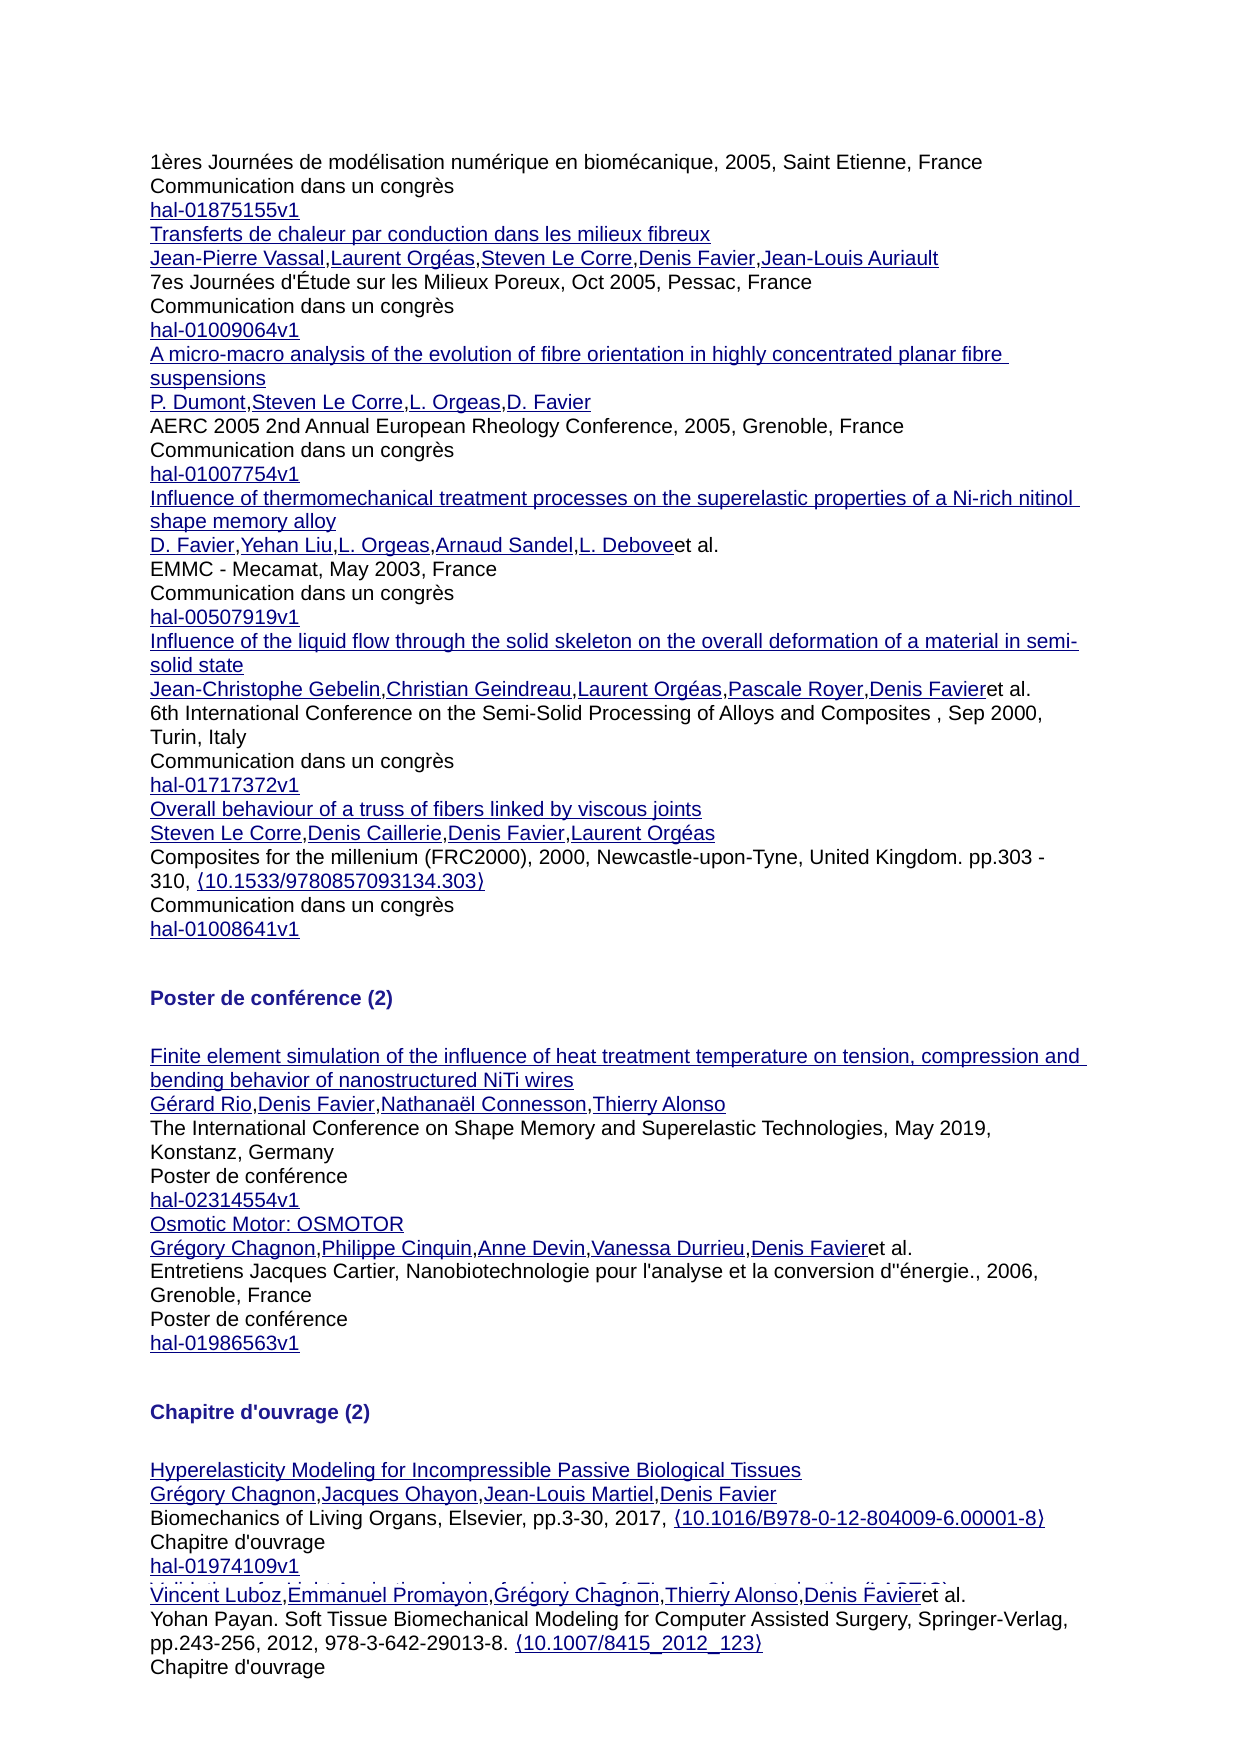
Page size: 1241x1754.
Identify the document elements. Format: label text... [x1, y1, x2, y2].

subtitle Poster de conférence (2) [150, 985, 1090, 1009]
table_cell Validation of a Light Aspiration device for in vivo Soft TIssue Characterization (LASTIC) Vincent Luboz,Emmanuel Promayon,Grégory Chagnon,Thierry Alonso,Denis Favieret al. Yohan Payan. Soft Tissue Biomechanical Modeling for Computer Assisted Surgery, Springer-Verlag, pp.243-256, 2012, 978-3-642-29013-8. ⟨10.1007/8415_2012_123⟩ Chapitre d'ouvrage hal-00706828v1 [150, 1578, 1090, 1679]
table_cell A micro-macro analysis of the evolution of fibre orientation in highly concentrated planar fibre suspensions P. Dumont,Steven Le Corre,L. Orgeas,D. Favier AERC 2005 2nd Annual European Rheology Conference, 2005, Grenoble, France Communication dans un congrès hal-01007754v1 [150, 342, 1090, 485]
table_cell Osmotic Motor: OSMOTOR Grégory Chagnon,Philippe Cinquin,Anne Devin,Vanessa Durrieu,Denis Favieret al. Entretiens Jacques Cartier, Nanobiotechnologie pour l'analyse et la conversion d''énergie., 2006, Grenoble, France Poster de conférence hal-01986563v1 [150, 1211, 1090, 1355]
table_cell Influence of thermomechanical treatment processes on the superelastic properties of a Ni-rich nitinol shape memory alloy D. Favier,Yehan Liu,L. Orgeas,Arnaud Sandel,L. Deboveet al. EMMC - Mecamat, May 2003, France Communication dans un congrès hal-00507919v1 [150, 485, 1090, 629]
table_cell Overall behaviour of a truss of fibers linked by viscous joints Steven Le Corre,Denis Caillerie,Denis Favier,Laurent Orgéas Composites for the millenium (FRC2000), 2000, Newcastle-upon-Tyne, United Kingdom. pp.303 - 310, ⟨10.1533/9780857093134.303⟩ Communication dans un congrès hal-01008641v1 [150, 797, 1090, 941]
table_cell Transferts de chaleur par conduction dans les milieux fibreux Jean-Pierre Vassal,Laurent Orgéas,Steven Le Corre,Denis Favier,Jean-Louis Auriault 7es Journées d'Étude sur les Milieux Poreux, Oct 2005, Pessac, France Communication dans un congrès hal-01009064v1 [150, 222, 1090, 342]
table_header Hyperelasticity Modeling for Incompressible Passive Biological Tissues Grégory Chagnon,Jacques Ohayon,Jean-Louis Martiel,Denis Favier Biomechanics of Living Organs, Elsevier, pp.3-30, 2017, ⟨10.1016/B978-0-12-804009-6.00001-8⟩ Chapitre d'ouvrage hal-01974109v1 [150, 1458, 1090, 1578]
table_header Finite element simulation of the influence of heat treatment temperature on tension, compression and bending behavior of nanostructured NiTi wires Gérard Rio,Denis Favier,Nathanaël Connesson,Thierry Alonso The International Conference on Shape Memory and Superelastic Technologies, May 2019, Konstanz, Germany Poster de conférence hal-02314554v1 [150, 1044, 1090, 1211]
table_cell 1ères Journées de modélisation numérique en biomécanique, 2005, Saint Etienne, France Communication dans un congrès hal-01875155v1 [150, 150, 1090, 222]
subtitle Chapitre d'ouvrage (2) [150, 1400, 1090, 1424]
table_cell Influence of the liquid flow through the solid skeleton on the overall deformation of a material in semi-solid state Jean-Christophe Gebelin,Christian Geindreau,Laurent Orgéas,Pascale Royer,Denis Favieret al. 6th International Conference on the Semi-Solid Processing of Alloys and Composites , Sep 2000, Turin, Italy Communication dans un congrès hal-01717372v1 [150, 629, 1090, 797]
